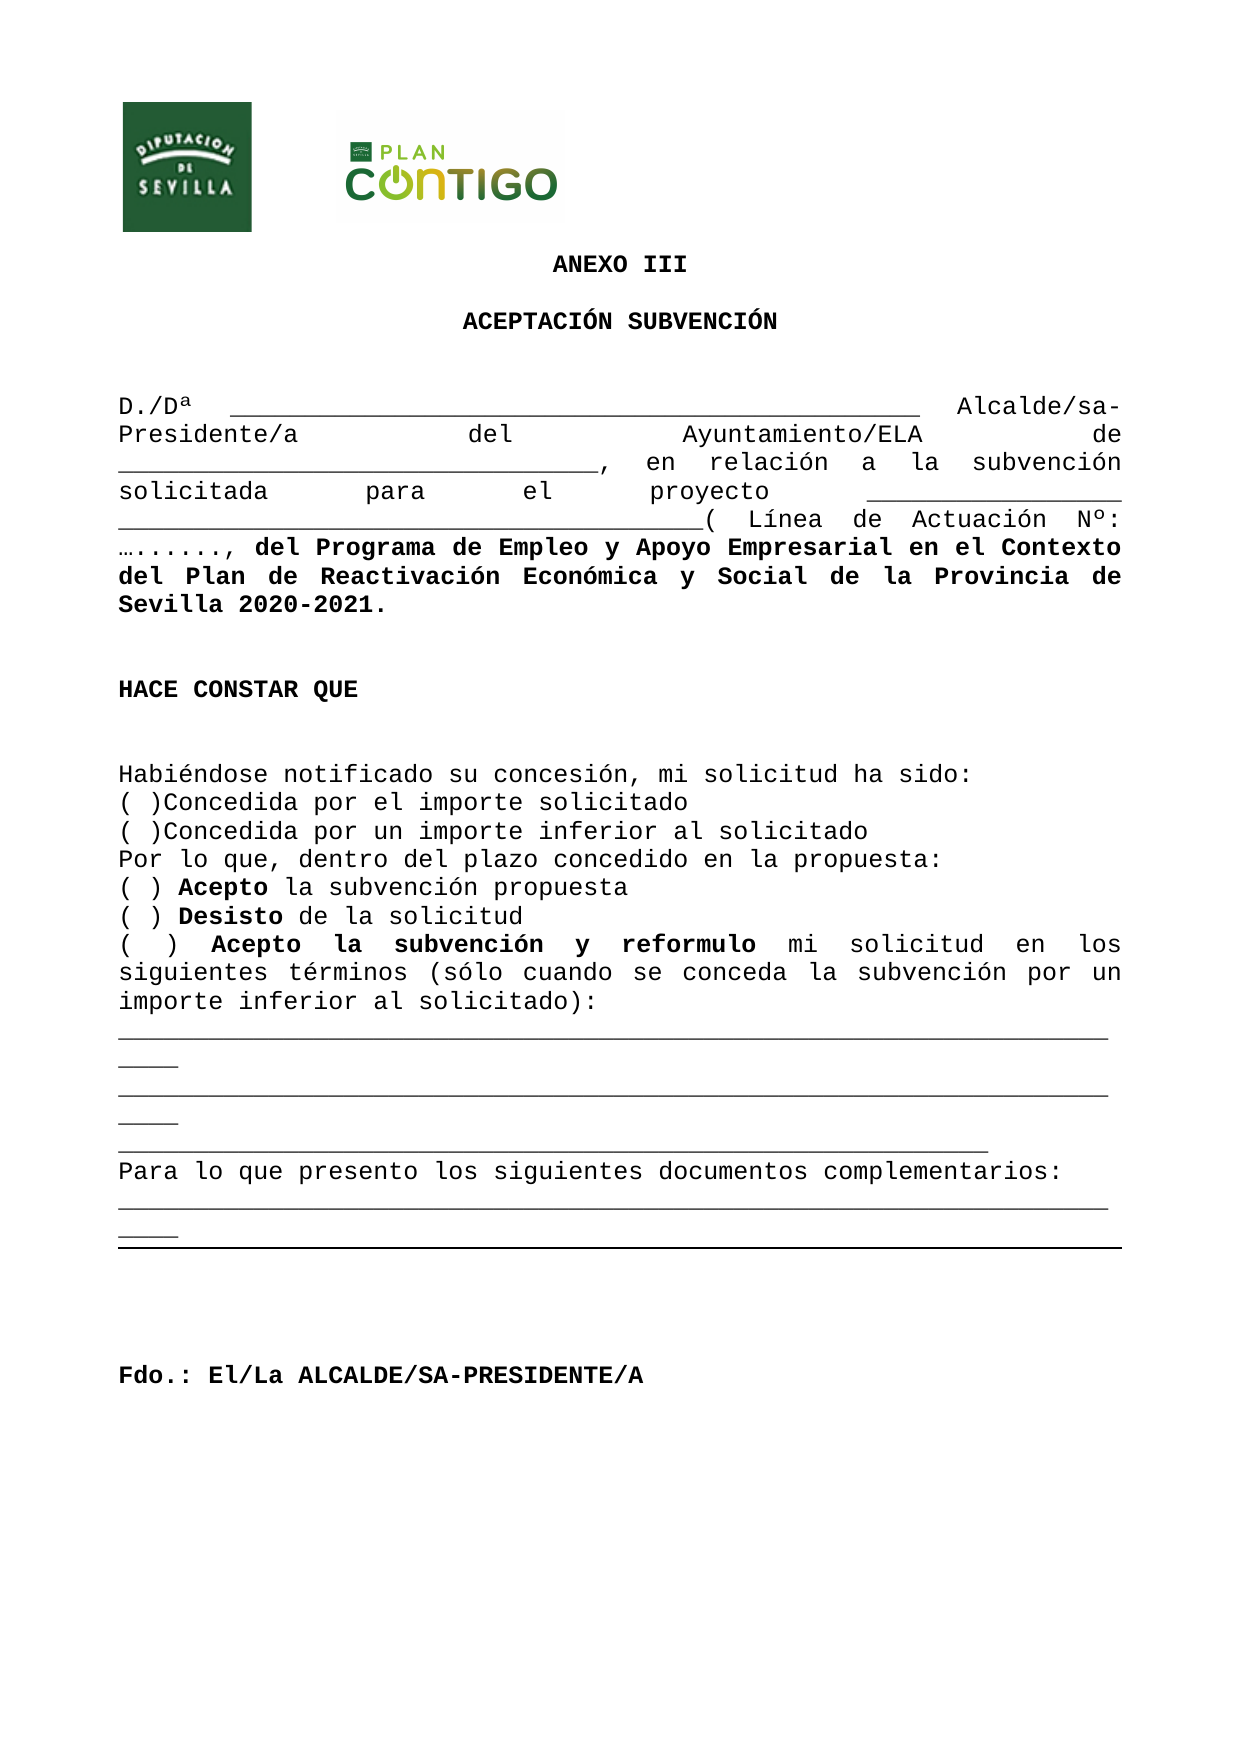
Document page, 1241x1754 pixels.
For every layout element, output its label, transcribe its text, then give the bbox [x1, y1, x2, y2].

text ( ) Desisto de la solicitud [118, 903, 1122, 932]
text ( ) Acepto la subvención y reformulo mi solicitud en los siguientes términos (sólo cuando se conceda la subvención por un importe inferior al solicitado): [118, 932, 1122, 1017]
text Habiéndose notificado su concesión, mi solicitud ha sido: [118, 762, 1122, 790]
text __________________________________________________________ [118, 1130, 1122, 1158]
text HACE CONSTAR QUE [118, 677, 1122, 705]
picture [122, 102, 252, 232]
text ______________________________________________________________________ [118, 1187, 1122, 1247]
text ( )Concedida por el importe solicitado [118, 790, 1122, 818]
text ( )Concedida por un importe inferior al solicitado [118, 818, 1122, 847]
text ANEXO III [118, 252, 1122, 280]
picture [336, 110, 565, 223]
text ACEPTACIÓN SUBVENCIÓN [118, 308, 1122, 337]
text Fdo.: El/La ALCALDE/SA-PRESIDENTE/A [118, 1363, 1122, 1391]
text Para lo que presento los siguientes documentos complementarios: [118, 1158, 1122, 1187]
text ( ) Acepto la subvención propuesta [118, 875, 1122, 903]
text ______________________________________________________________________ [118, 1017, 1122, 1073]
text D./Dª ______________________________________________ Alcalde/sa-Presidente/a del Ayuntamiento/ELA de ________________________________, en relación a la subvención solicitada para el proyecto _________________ _______________________________________( Línea de Actuación Nº: …......, del Programa de Empleo y Apoyo Empresarial en el Contexto del Plan de Reactivación Económica y Social de la Provincia de Sevilla 2020-2021. [118, 393, 1122, 620]
text ______________________________________________________________________ [118, 1073, 1122, 1130]
text Por lo que, dentro del plazo concedido en la propuesta: [118, 847, 1122, 875]
